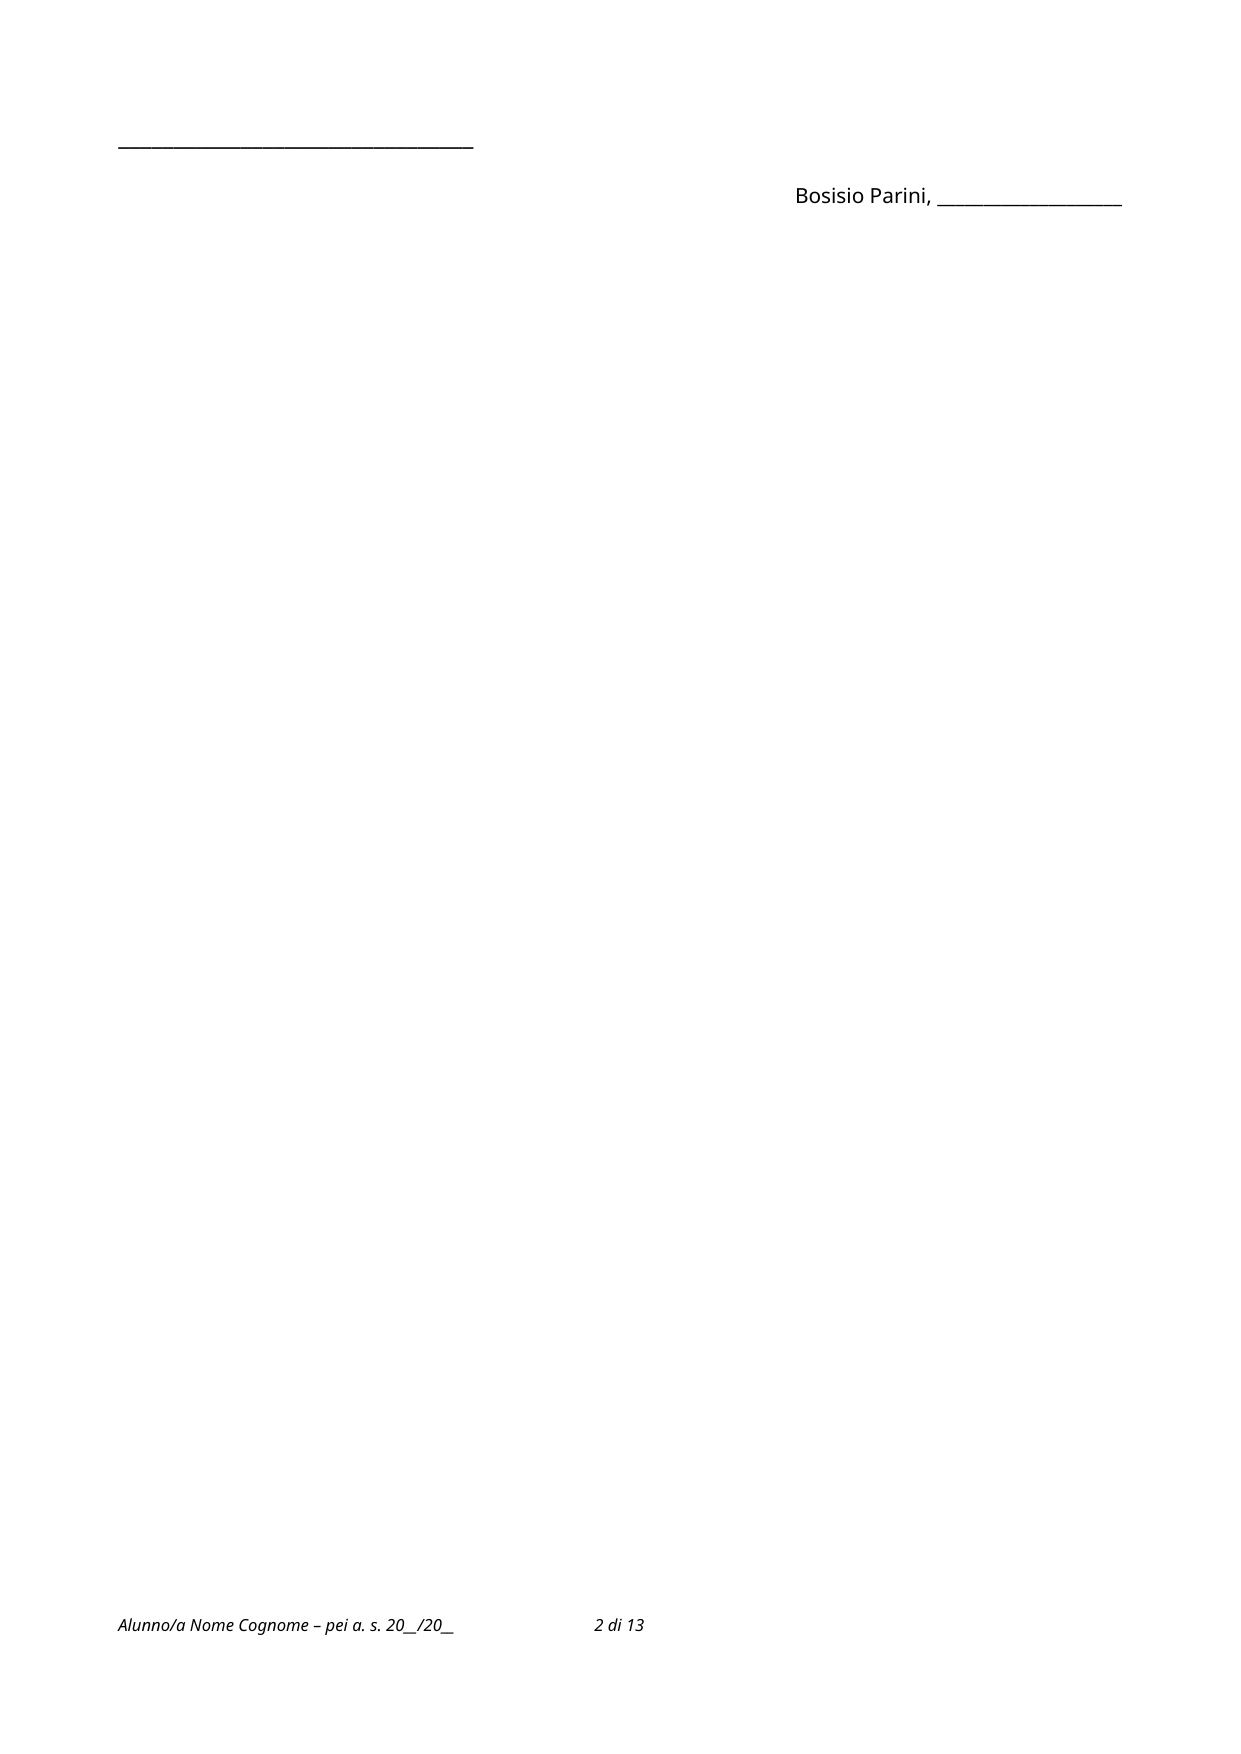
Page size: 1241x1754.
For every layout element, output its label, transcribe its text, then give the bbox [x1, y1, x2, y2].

text ________________________________ [118, 118, 1122, 152]
text Bosisio Parini, ____________________ [118, 182, 1122, 210]
